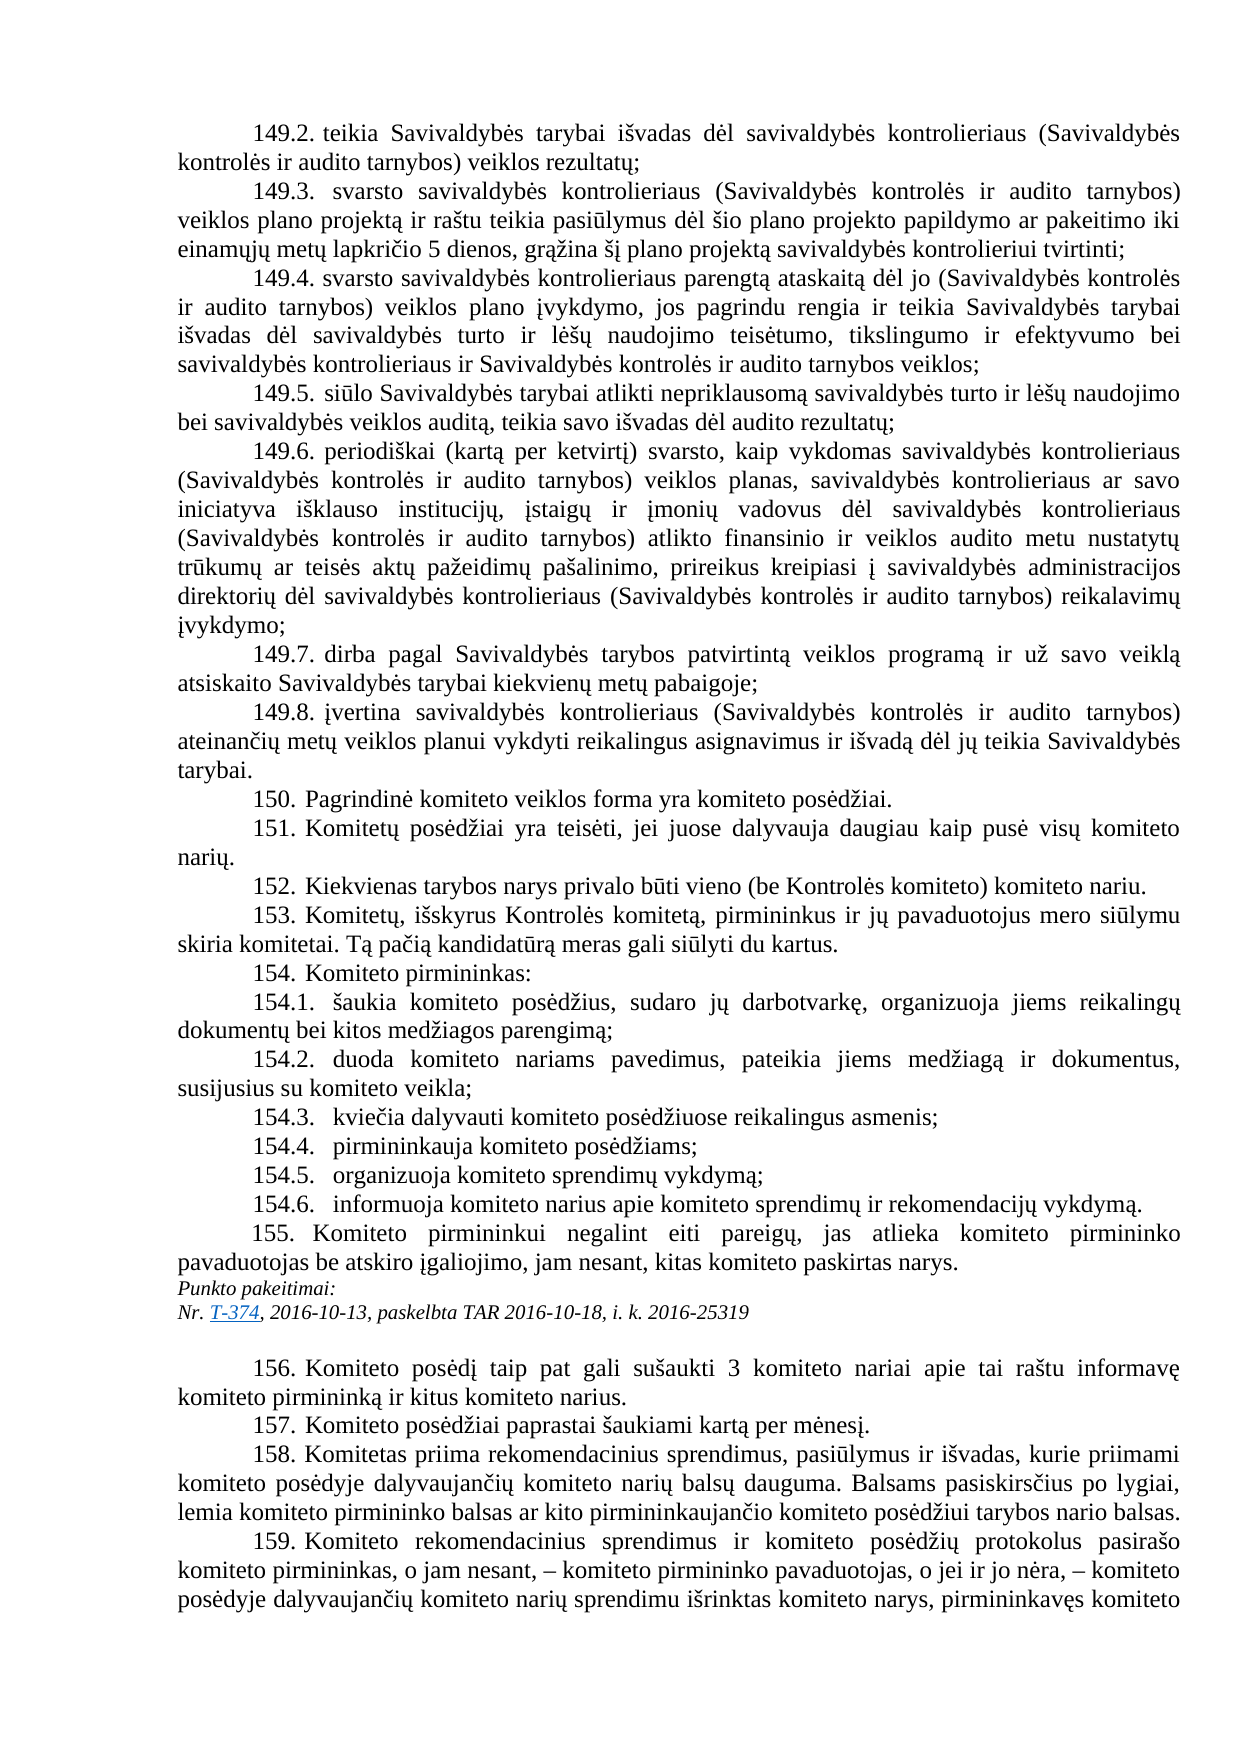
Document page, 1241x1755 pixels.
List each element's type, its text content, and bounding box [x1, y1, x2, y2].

text 156. Komiteto posėdį taip pat gali sušaukti 3 komiteto nariai apie tai raštu informavę komiteto pirmininką ir kitus komiteto narius. [177, 1353, 1181, 1411]
text 155. Komiteto pirmininkui negalint eiti pareigų, jas atlieka komiteto pirmininko pavaduotojas be atskiro įgaliojimo, jam nesant, kitas komiteto paskirtas narys. [177, 1218, 1181, 1276]
text 154.2. duoda komiteto nariams pavedimus, pateikia jiems medžiagą ir dokumentus, susijusius su komiteto veikla; [177, 1045, 1181, 1103]
text 150. Pagrindinė komiteto veiklos forma yra komiteto posėdžiai. [177, 784, 1181, 813]
text 151. Komitetų posėdžiai yra teisėti, jei juose dalyvauja daugiau kaip pusė visų komiteto narių. [177, 813, 1181, 871]
text 149.6. periodiškai (kartą per ketvirtį) svarsto, kaip vykdomas savivaldybės kontrolieriaus (Savivaldybės kontrolės ir audito tarnybos) veiklos planas, savivaldybės kontrolieriaus ar savo iniciatyva išklauso institucijų, įstaigų ir įmonių vadovus dėl savivaldybės kontrolieriaus (Savivaldybės kontrolės ir audito tarnybos) atlikto finansinio ir veiklos audito metu nustatytų trūkumų ar teisės aktų pažeidimų pašalinimo, prireikus kreipiasi į savivaldybės administracijos direktorių dėl savivaldybės kontrolieriaus (Savivaldybės kontrolės ir audito tarnybos) reikalavimų įvykdymo; [177, 437, 1181, 639]
text 149.7. dirba pagal Savivaldybės tarybos patvirtintą veiklos programą ir už savo veiklą atsiskaito Savivaldybės tarybai kiekvienų metų pabaigoje; [177, 639, 1181, 697]
text 157. Komiteto posėdžiai paprastai šaukiami kartą per mėnesį. [177, 1411, 1181, 1440]
text 149.5. siūlo Savivaldybės tarybai atlikti nepriklausomą savivaldybės turto ir lėšų naudojimo bei savivaldybės veiklos auditą, teikia savo išvadas dėl audito rezultatų; [177, 379, 1181, 437]
text 154.6. informuoja komiteto narius apie komiteto sprendimų ir rekomendacijų vykdymą. [177, 1189, 1181, 1218]
text 152. Kiekvienas tarybos narys privalo būti vieno (be Kontrolės komiteto) komiteto nariu. [177, 871, 1181, 900]
text 153. Komitetų, išskyrus Kontrolės komitetą, pirmininkus ir jų pavaduotojus mero siūlymu skiria komitetai. Tą pačią kandidatūrą meras gali siūlyti du kartus. [177, 900, 1181, 958]
text 149.8. įvertina savivaldybės kontrolieriaus (Savivaldybės kontrolės ir audito tarnybos) ateinančių metų veiklos planui vykdyti reikalingus asignavimus ir išvadą dėl jų teikia Savivaldybės tarybai. [177, 697, 1181, 784]
text 158. Komitetas priima rekomendacinius sprendimus, pasiūlymus ir išvadas, kurie priimami komiteto posėdyje dalyvaujančių komiteto narių balsų dauguma. Balsams pasiskirsčius po lygiai, lemia komiteto pirmininko balsas ar kito pirmininkaujančio komiteto posėdžiui tarybos nario balsas. [177, 1440, 1181, 1527]
text 159. Komiteto rekomendacinius sprendimus ir komiteto posėdžių protokolus pasirašo komiteto pirmininkas, o jam nesant, – komiteto pirmininko pavaduotojas, o jei ir jo nėra, – komiteto posėdyje dalyvaujančių komiteto narių sprendimu išrinktas komiteto narys, pirmininkavęs komiteto [177, 1527, 1181, 1613]
text Punkto pakeitimai: [177, 1276, 1181, 1300]
text 149.3. svarsto savivaldybės kontrolieriaus (Savivaldybės kontrolės ir audito tarnybos) veiklos plano projektą ir raštu teikia pasiūlymus dėl šio plano projekto papildymo ar pakeitimo iki einamųjų metų lapkričio 5 dienos, grąžina šį plano projektą savivaldybės kontrolieriui tvirtinti; [177, 176, 1181, 263]
text Nr. T-374, 2016-10-13, paskelbta TAR 2016-10-18, i. k. 2016-25319 [177, 1300, 1181, 1324]
text 154.1. šaukia komiteto posėdžius, sudaro jų darbotvarkę, organizuoja jiems reikalingų dokumentų bei kitos medžiagos parengimą; [177, 987, 1181, 1045]
text 154.5. organizuoja komiteto sprendimų vykdymą; [177, 1161, 1181, 1189]
text 154.4. pirmininkauja komiteto posėdžiams; [177, 1132, 1181, 1161]
text 149.4. svarsto savivaldybės kontrolieriaus parengtą ataskaitą dėl jo (Savivaldybės kontrolės ir audito tarnybos) veiklos plano įvykdymo, jos pagrindu rengia ir teikia Savivaldybės tarybai išvadas dėl savivaldybės turto ir lėšų naudojimo teisėtumo, tikslingumo ir efektyvumo bei savivaldybės kontrolieriaus ir Savivaldybės kontrolės ir audito tarnybos veiklos; [177, 263, 1181, 379]
text 154.3. kviečia dalyvauti komiteto posėdžiuose reikalingus asmenis; [177, 1103, 1181, 1132]
text 154. Komiteto pirmininkas: [177, 958, 1181, 987]
text 149.2. teikia Savivaldybės tarybai išvadas dėl savivaldybės kontrolieriaus (Savivaldybės kontrolės ir audito tarnybos) veiklos rezultatų; [177, 118, 1181, 176]
